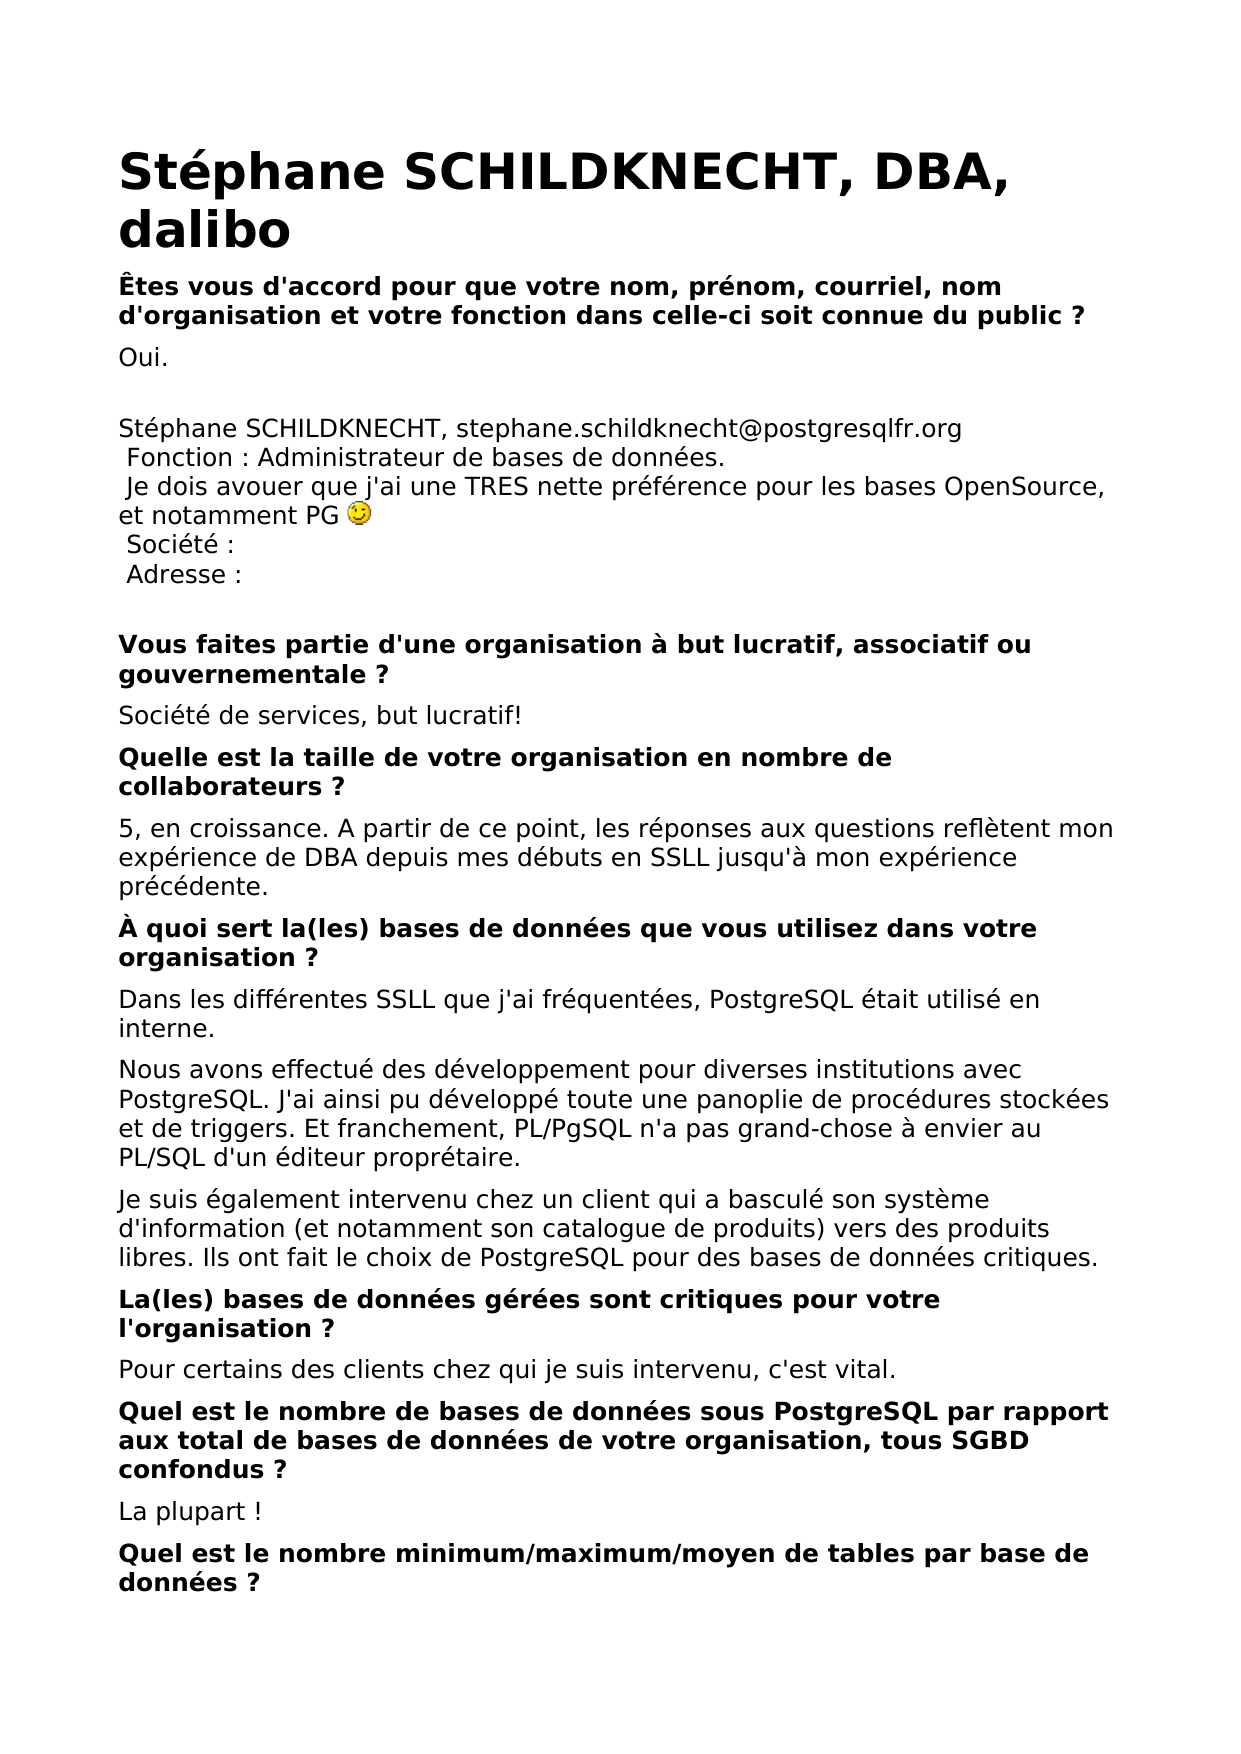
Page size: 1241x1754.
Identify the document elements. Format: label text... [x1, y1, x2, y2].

text Dans les différentes SSLL que j'ai fréquentées, PostgreSQL était utilisé en interne. [118, 985, 1122, 1043]
text Quel est le nombre de bases de données sous PostgreSQL par rapport aux total de bases de données de votre organisation, tous SGBD confondus ? [118, 1397, 1122, 1485]
text Oui. [118, 343, 1122, 401]
text Vous faites partie d'une organisation à but lucratif, associatif ou gouvernementale ? [118, 631, 1122, 689]
text Pour certains des clients chez qui je suis intervenu, c'est vital. [118, 1356, 1122, 1385]
text La plupart ! [118, 1497, 1122, 1526]
text À quoi sert la(les) bases de données que vous utilisez dans votre organisation ? [118, 914, 1122, 972]
text Je suis également intervenu chez un client qui a basculé son système d'information (et notamment son catalogue de produits) vers des produits libres. Ils ont fait le choix de PostgreSQL pour des bases de données critiques. [118, 1185, 1122, 1272]
text Société de services, but lucratif! [118, 701, 1122, 731]
text Stéphane SCHILDKNECHT, stephane.schildknecht@postgresqlfr.org Fonction : Administrateur de bases de données. Je dois avouer que j'ai une TRES nette préférence pour les bases OpenSource, et notamment PG Société : Adresse : [118, 414, 1122, 618]
text La(les) bases de données gérées sont critiques pour votre l'organisation ? [118, 1285, 1122, 1343]
subtitle Stéphane SCHILDKNECHT, DBA, dalibo [118, 143, 1122, 259]
text Êtes vous d'accord pour que votre nom, prénom, courriel, nom d'organisation et votre fonction dans celle-ci soit connue du public ? [118, 272, 1122, 330]
text 5, en croissance. A partir de ce point, les réponses aux questions reflètent mon expérience de DBA depuis mes débuts en SSLL jusqu'à mon expérience précédente. [118, 814, 1122, 901]
text Quel est le nombre minimum/maximum/moyen de tables par base de données ? [118, 1539, 1122, 1597]
text Quelle est la taille de votre organisation en nombre de collaborateurs ? [118, 743, 1122, 801]
picture [347, 501, 372, 525]
text Nous avons effectué des développement pour diverses institutions avec PostgreSQL. J'ai ainsi pu développé toute une panoplie de procédures stockées et de triggers. Et franchement, PL/PgSQL n'a pas grand-chose à envier au PL/SQL d'un éditeur proprétaire. [118, 1056, 1122, 1172]
